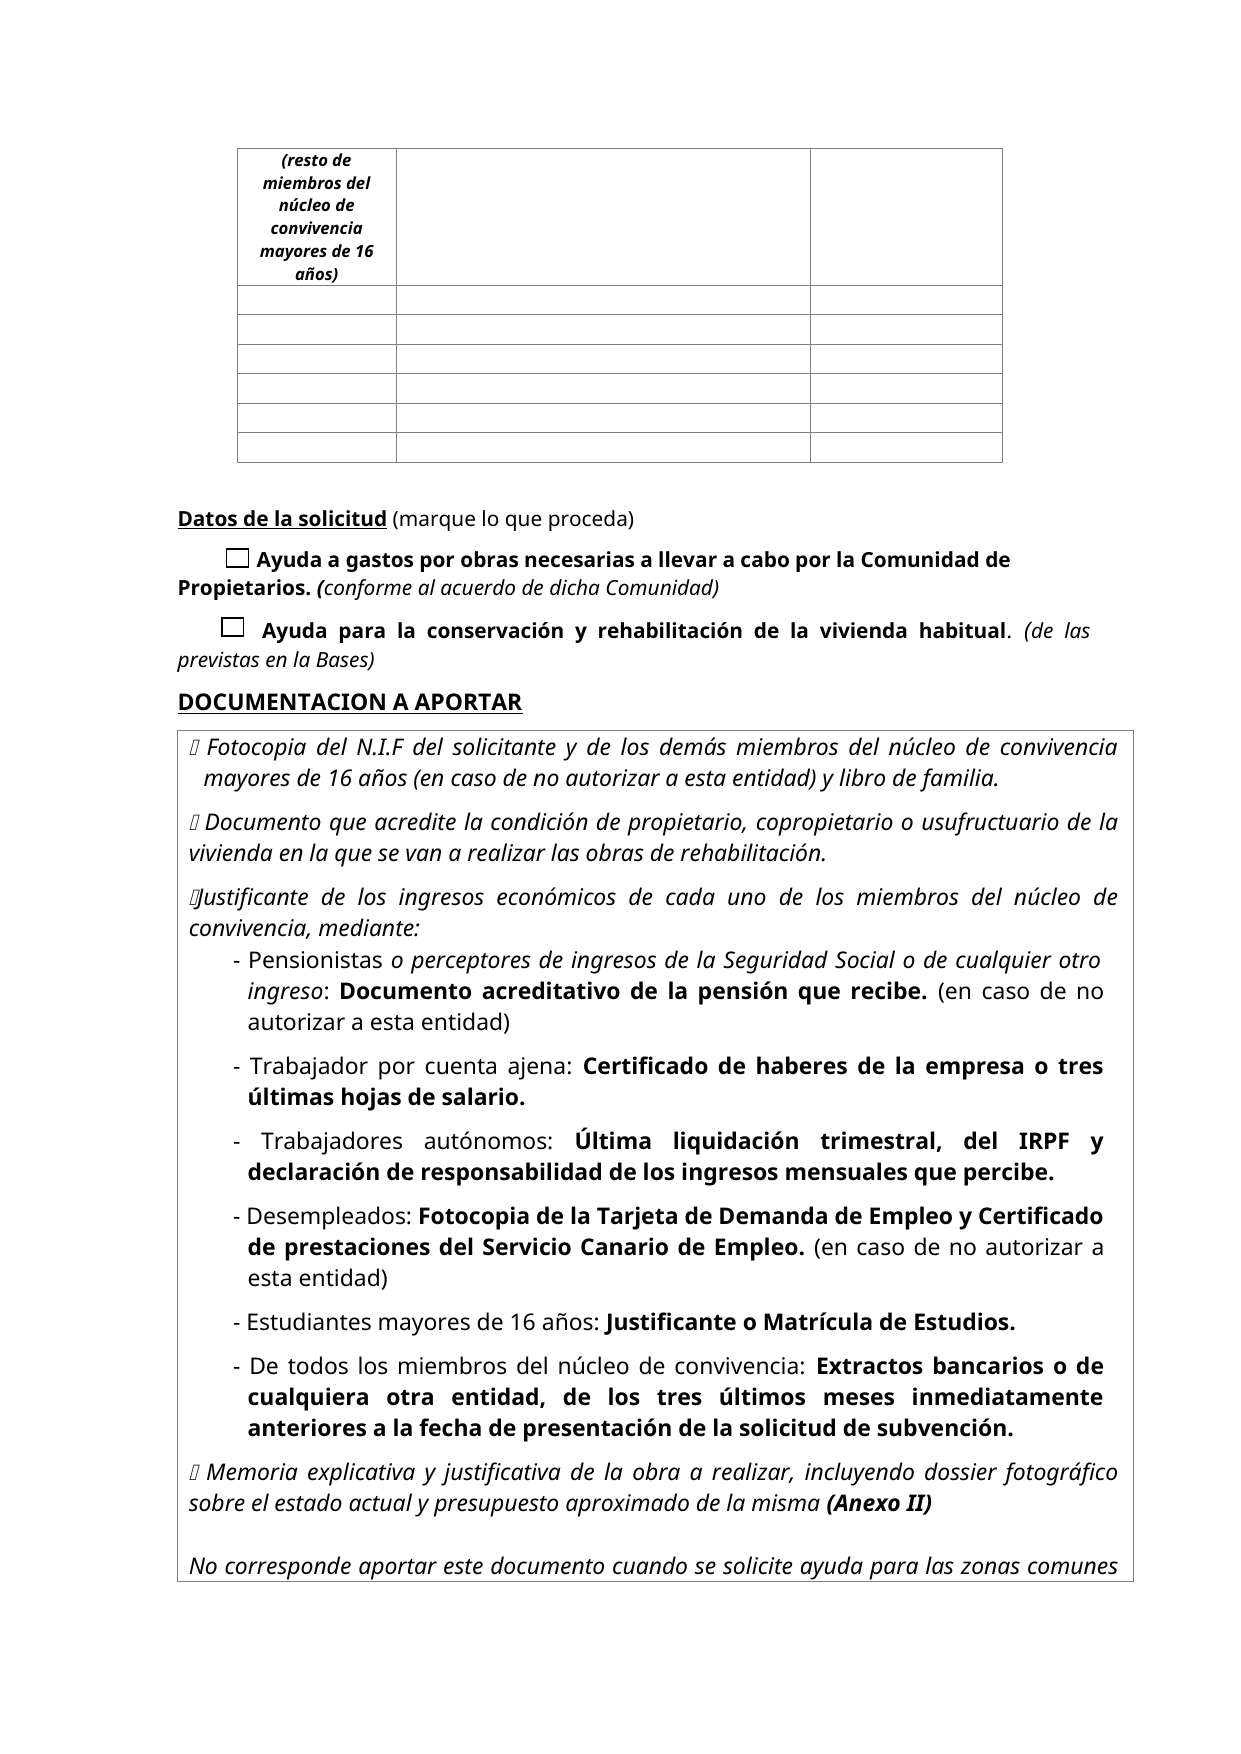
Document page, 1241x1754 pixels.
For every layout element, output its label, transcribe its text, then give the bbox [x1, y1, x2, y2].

table_cell [397, 433, 810, 462]
text Ayuda para la conservación y rehabilitación de la vivienda habitual. (de las previstas en la Bases) [177, 614, 1093, 674]
table_cell [397, 374, 810, 403]
table_cell [397, 345, 810, 373]
table_header [397, 149, 810, 285]
table_header (resto de miembros del núcleo de convivencia mayores de 16 años) [238, 149, 396, 285]
table_cell [238, 286, 396, 314]
table_cell [811, 345, 1002, 373]
table_cell [238, 345, 396, 373]
table_header [811, 149, 1002, 285]
table_cell [811, 404, 1002, 432]
text Datos de la solicitud (marque lo que proceda) [177, 504, 1093, 532]
table_header  Fotocopia del N.I.F del solicitante y de los demás miembros del núcleo de convivencia mayores de 16 años (en caso de no autorizar a esta entidad) y libro de familia.  Documento que acredite la condición de propietario, copropietario o usufructuario de la vivienda en la que se van a realizar las obras de rehabilitación. Justificante de los ingresos económicos de cada uno de los miembros del núcleo de convivencia, mediante: - Pensionistas o perceptores de ingresos de la Seguridad Social o de cualquier otro ingreso: Documento acreditativo de la pensión que recibe. (en caso de no autorizar a esta entidad) - Trabajador por cuenta ajena: Certificado de haberes de la empresa o tres últimas hojas de salario. - Trabajadores autónomos: Última liquidación trimestral, del IRPF y declaración de responsabilidad de los ingresos mensuales que percibe. - Desempleados: Fotocopia de la Tarjeta de Demanda de Empleo y Certificado de prestaciones del Servicio Canario de Empleo. (en caso de no autorizar a esta entidad) - Estudiantes mayores de 16 años: Justificante o Matrícula de Estudios. - De todos los miembros del núcleo de convivencia: Extractos bancarios o de cualquiera otra entidad, de los tres últimos meses inmediatamente anteriores a la fecha de presentación de la solicitud de subvención.  Memoria explicativa y justificativa de la obra a realizar, incluyendo dossier fotográfico sobre el estado actual y presupuesto aproximado de la misma (Anexo II) No corresponde aportar este documento cuando se solicite ayuda para las zonas comunes [178, 731, 1133, 1581]
table_cell [811, 286, 1002, 314]
table_cell [397, 286, 810, 314]
table_cell [811, 374, 1002, 403]
table_cell [238, 404, 396, 432]
text Ayuda a gastos por obras necesarias a llevar a cabo por la Comunidad de Propietarios. (conforme al acuerdo de dicha Comunidad) [177, 545, 1093, 602]
table_cell [238, 433, 396, 462]
table_cell [811, 315, 1002, 344]
table_cell [238, 374, 396, 403]
table_cell [811, 433, 1002, 462]
text DOCUMENTACION A APORTAR [177, 686, 1093, 717]
table_cell [397, 315, 810, 344]
table_cell [397, 404, 810, 432]
table_cell [238, 315, 396, 344]
